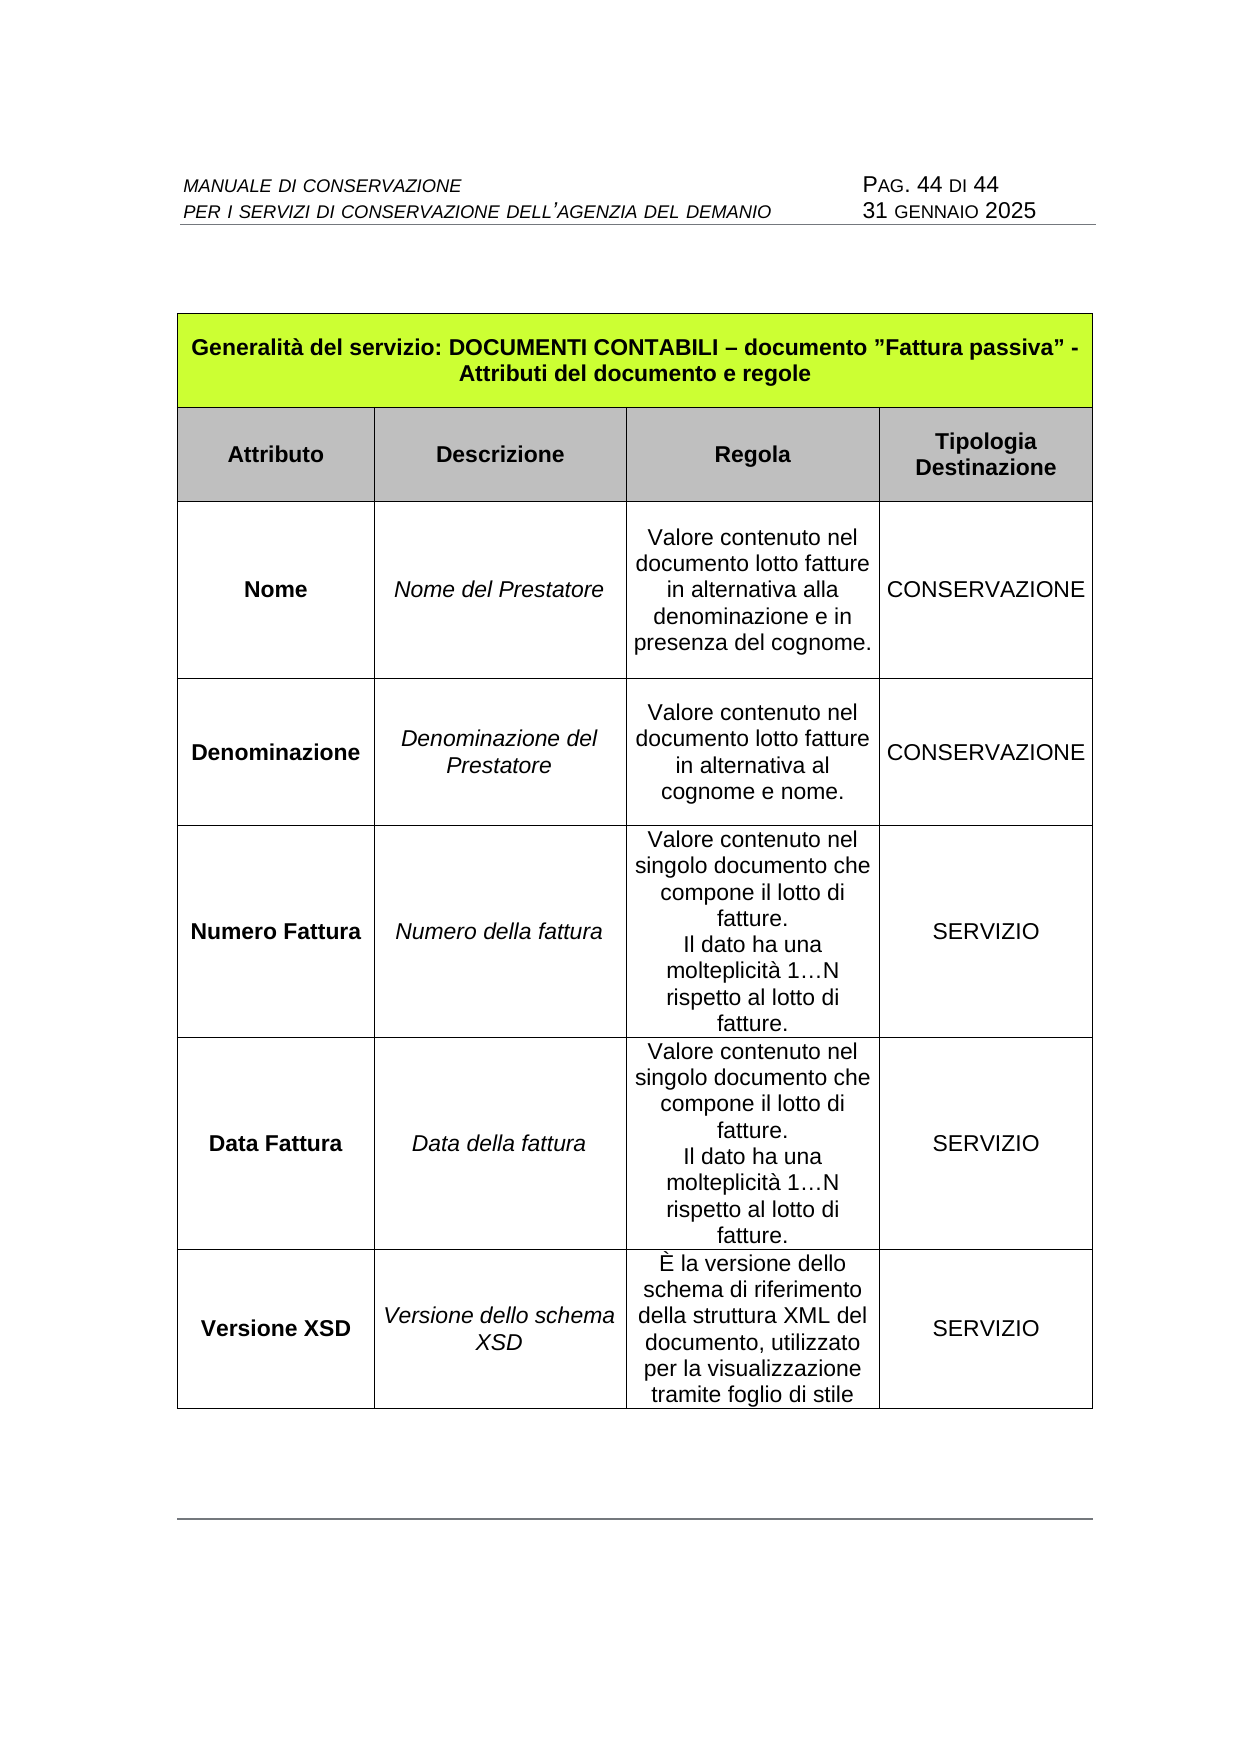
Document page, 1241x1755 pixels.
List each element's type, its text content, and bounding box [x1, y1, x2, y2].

table_cell Versione XSD [178, 1250, 374, 1408]
table_cell Valore contenuto nel singolo documento che compone il lotto di fatture. Il dato ha una molteplicità 1…N rispetto al lotto di fatture. [627, 1038, 879, 1248]
table_cell Nome [178, 502, 374, 678]
table_cell SERVIZIO [880, 1038, 1092, 1248]
table_cell Nome del Prestatore [375, 502, 626, 678]
table_cell Valore contenuto nel singolo documento che compone il lotto di fatture. Il dato ha una molteplicità 1…N rispetto al lotto di fatture. [627, 826, 879, 1037]
table_cell Valore contenuto nel documento lotto fatture in alternativa al cognome e nome. [627, 679, 879, 825]
table_cell Denominazione del Prestatore [375, 679, 626, 825]
table_cell CONSERVAZIONE [880, 679, 1092, 825]
table_cell Tipologia Destinazione [880, 408, 1092, 501]
table_cell Valore contenuto nel documento lotto fatture in alternativa alla denominazione e in presenza del cognome. [627, 502, 879, 678]
table_cell Data della fattura [375, 1038, 626, 1248]
table_cell Versione dello schema XSD [375, 1250, 626, 1408]
table_header Generalità del servizio: DOCUMENTI CONTABILI – documento ”Fattura passiva” - Attributi del documento e regole [178, 314, 1092, 407]
table_cell SERVIZIO [880, 1250, 1092, 1408]
table_cell Descrizione [375, 408, 626, 501]
table_cell Numero Fattura [178, 826, 374, 1037]
table_cell SERVIZIO [880, 826, 1092, 1037]
table_cell Numero della fattura [375, 826, 626, 1037]
table_cell CONSERVAZIONE [880, 502, 1092, 678]
table_cell Regola [627, 408, 879, 501]
table_cell È la versione dello schema di riferimento della struttura XML del documento, utilizzato per la visualizzazione tramite foglio di stile [627, 1250, 879, 1408]
table_cell Attributo [178, 408, 374, 501]
table_cell Data Fattura [178, 1038, 374, 1248]
table_cell Denominazione [178, 679, 374, 825]
